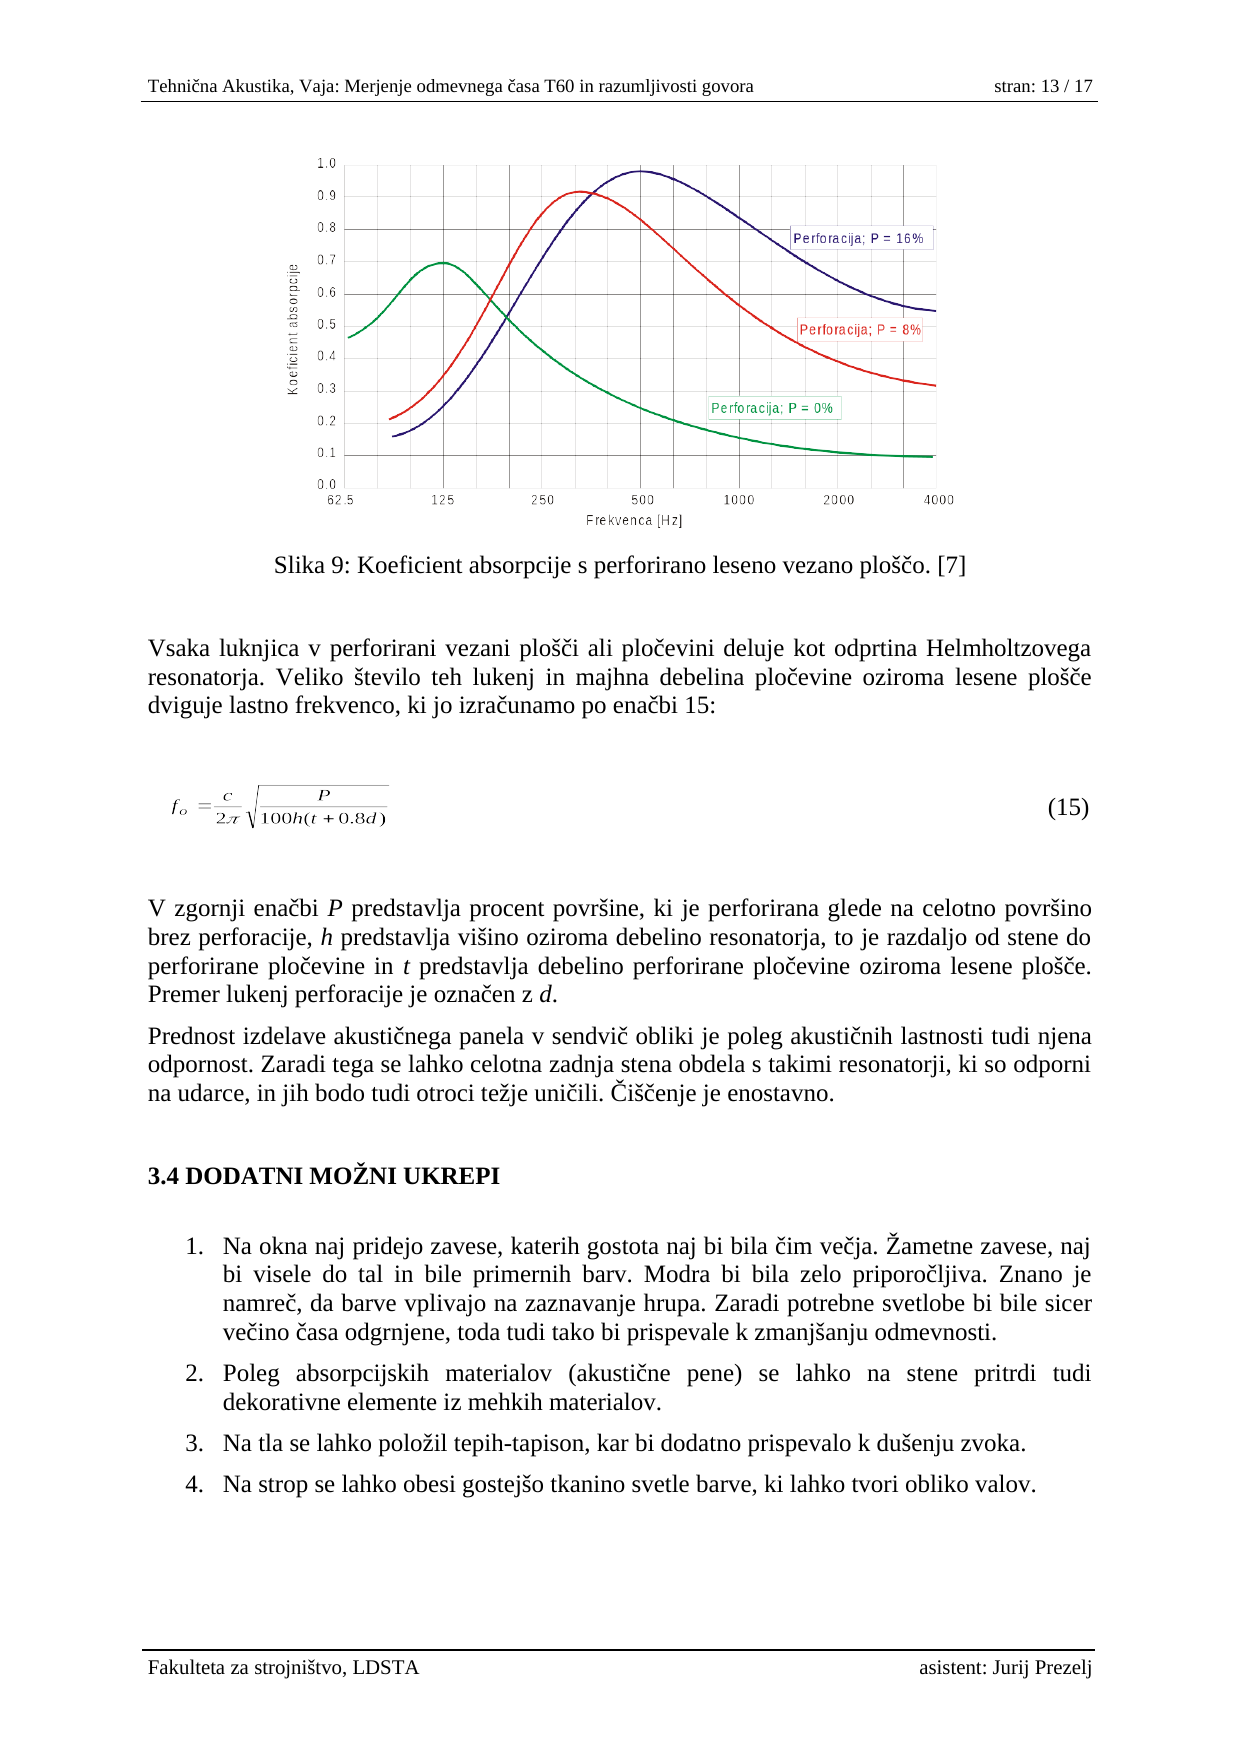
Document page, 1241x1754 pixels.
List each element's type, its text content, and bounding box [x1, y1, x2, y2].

subtitle 3.4 DODATNI MOŽNI UKREPI [148, 1161, 1093, 1189]
list Poleg absorpcijskih materialov (akustične pene) se lahko na stene pritrdi tudi dekorativne elemente iz mehkih materialov. [185, 1358, 1093, 1416]
list Na tla se lahko položil tepih-tapison, kar bi dodatno prispevalo k dušenju zvoka. [185, 1428, 1093, 1457]
list Na strop se lahko obesi gostejšo tkanino svetle barve, ki lahko tvori obliko valov. [185, 1469, 1093, 1498]
text Prednost izdelave akustičnega panela v sendvič obliki je poleg akustičnih lastnosti tudi njena odpornost. Zaradi tega se lahko celotna zadnja stena obdela s takimi resonatorji, ki so odporni na udarce, in jih bodo tudi otroci težje uničili. Čiščenje je enostavno. [148, 1021, 1093, 1107]
list Na okna naj pridejo zavese, katerih gostota naj bi bila čim večja. Žametne zavese, naj bi visele do tal in bile primernih barv. Modra bi bila zelo priporočljiva. Znano je namreč, da barve vplivajo na zaznavanje hrupa. Zaradi potrebne svetlobe bi bile sicer večino časa odgrnjene, toda tudi tako bi prispevale k zmanjšanju odmevnosti. [185, 1231, 1093, 1346]
text Vsaka luknjica v perforirani vezani plošči ali pločevini deluje kot odprtina Helmholtzovega resonatorja. Veliko število teh lukenj in majhna debelina pločevine oziroma lesene plošče dviguje lastno frekvenco, ki jo izračunamo po enačbi 15: [148, 633, 1093, 719]
text V zgornji enačbi P predstavlja procent površine, ki je perforirana glede na celotno površino brez perforacije, h predstavlja višino oziroma debelino resonatorja, to je razdaljo od stene do perforirane pločevine in t predstavlja debelino perforirane pločevine oziroma lesene plošče. Premer lukenj perforacije je označen z d. [148, 893, 1093, 1008]
text (15) [148, 773, 1093, 839]
text Slika 9: Koeficient absorpcije s perforirano leseno vezano ploščo. [7] [148, 551, 1093, 579]
